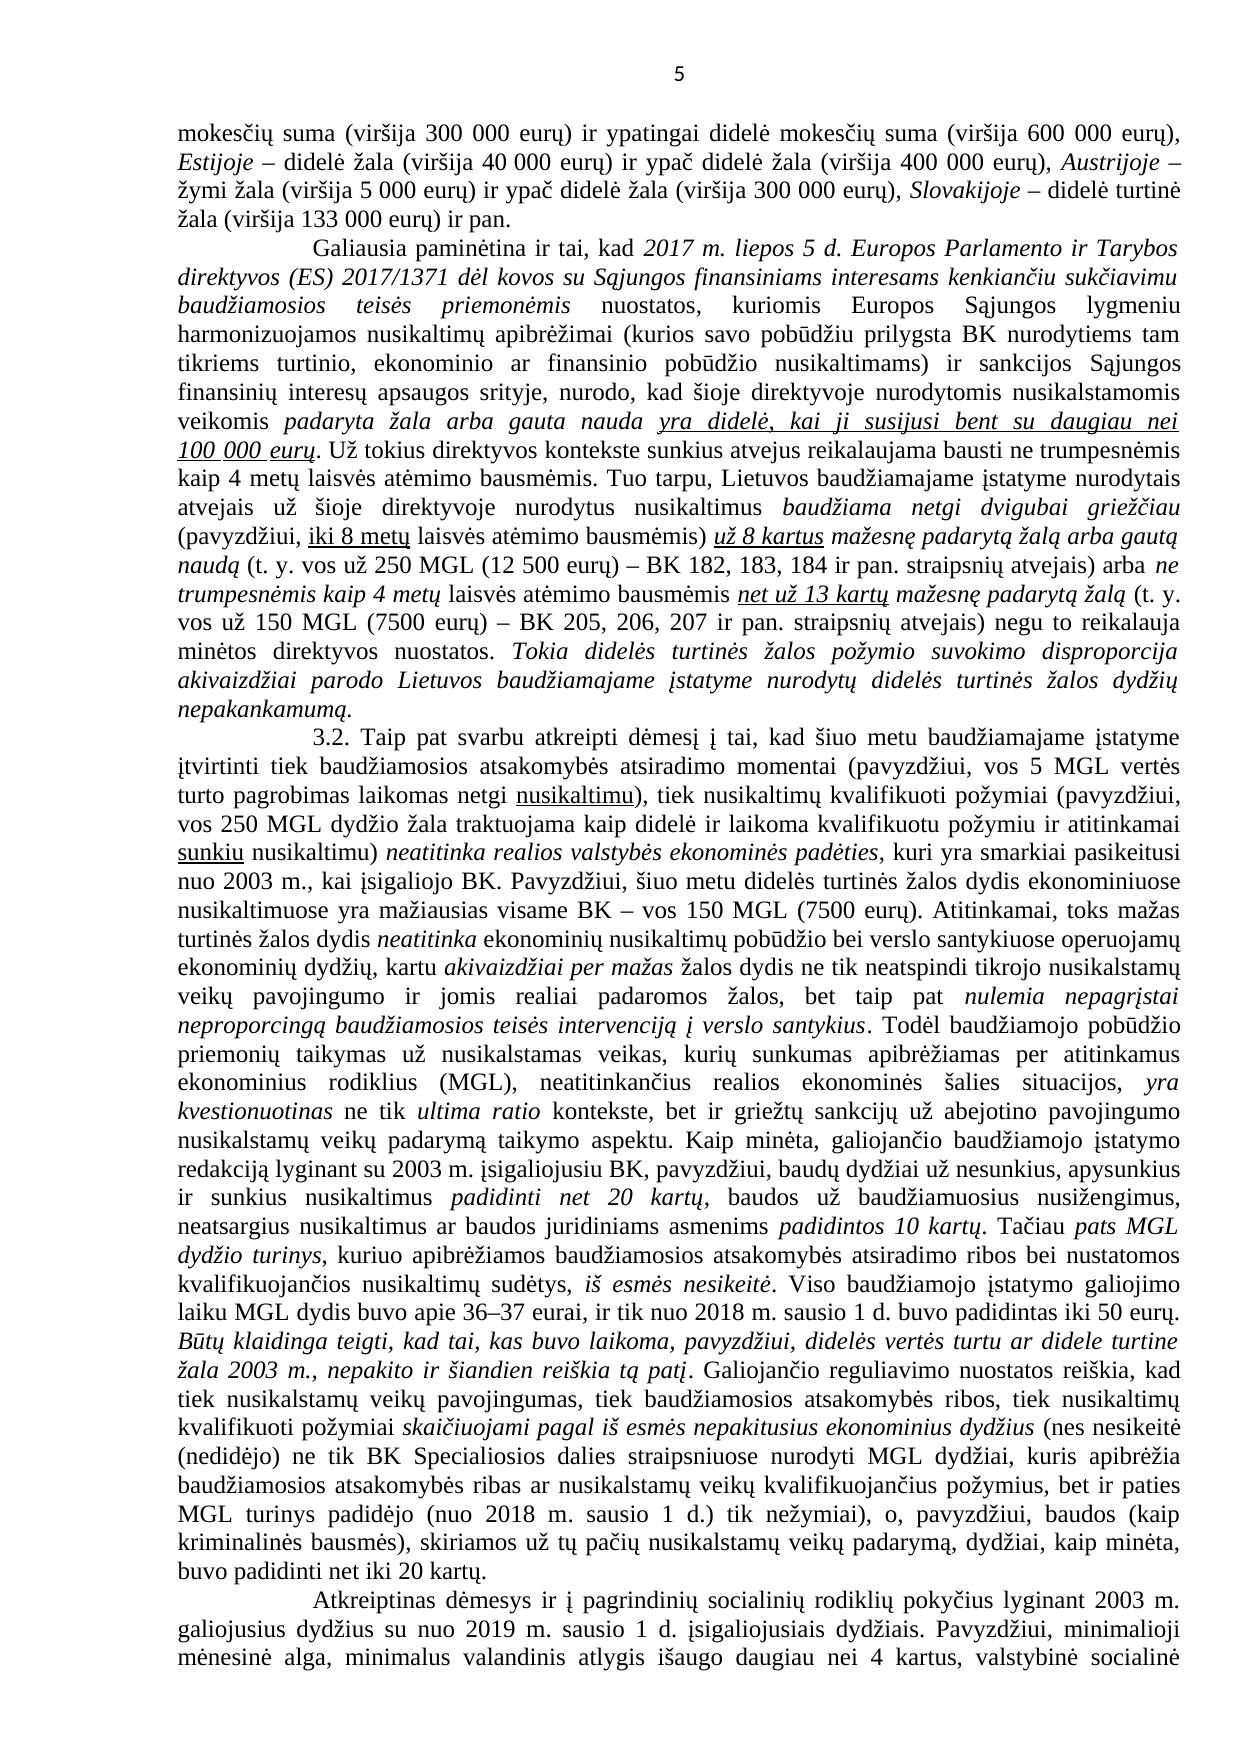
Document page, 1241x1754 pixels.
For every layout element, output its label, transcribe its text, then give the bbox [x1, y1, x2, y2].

text 3.2. Taip pat svarbu atkreipti dėmesį į tai, kad šiuo metu baudžiamajame įstatyme įtvirtinti tiek baudžiamosios atsakomybės atsiradimo momentai (pavyzdžiui, vos 5 MGL vertės turto pagrobimas laikomas netgi nusikaltimu), tiek nusikaltimų kvalifikuoti požymiai (pavyzdžiui, vos 250 MGL dydžio žala traktuojama kaip didelė ir laikoma kvalifikuotu požymiu ir atitinkamai sunkiu nusikaltimu) neatitinka realios valstybės ekonominės padėties, kuri yra smarkiai pasikeitusi nuo 2003 m., kai įsigaliojo BK. Pavyzdžiui, šiuo metu didelės turtinės žalos dydis ekonominiuose nusikaltimuose yra mažiausias visame BK – vos 150 MGL (7500 eurų). Atitinkamai, toks mažas turtinės žalos dydis neatitinka ekonominių nusikaltimų pobūdžio bei verslo santykiuose operuojamų ekonominių dydžių, kartu akivaizdžiai per mažas žalos dydis ne tik neatspindi tikrojo nusikalstamų veikų pavojingumo ir jomis realiai padaromos žalos, bet taip pat nulemia nepagrįstai neproporcingą baudžiamosios teisės intervenciją į verslo santykius. Todėl baudžiamojo pobūdžio priemonių taikymas už nusikalstamas veikas, kurių sunkumas apibrėžiamas per atitinkamus ekonominius rodiklius (MGL), neatitinkančius realios ekonominės šalies situacijos, yra kvestionuotinas ne tik ultima ratio kontekste, bet ir griežtų sankcijų už abejotino pavojingumo nusikalstamų veikų padarymą taikymo aspektu. Kaip minėta, galiojančio baudžiamojo įstatymo redakciją lyginant su 2003 m. įsigaliojusiu BK, pavyzdžiui, baudų dydžiai už nesunkius, apysunkius ir sunkius nusikaltimus padidinti net 20 kartų, baudos už baudžiamuosius nusižengimus, neatsargius nusikaltimus ar baudos juridiniams asmenims padidintos 10 kartų. Tačiau pats MGL dydžio turinys, kuriuo apibrėžiamos baudžiamosios atsakomybės atsiradimo ribos bei nustatomos kvalifikuojančios nusikaltimų sudėtys, iš esmės nesikeitė. Viso baudžiamojo įstatymo galiojimo laiku MGL dydis buvo apie 36–37 eurai, ir tik nuo 2018 m. sausio 1 d. buvo padidintas iki 50 eurų. Būtų klaidinga teigti, kad tai, kas buvo laikoma, pavyzdžiui, didelės vertės turtu ar didele turtine žala 2003 m., nepakito ir šiandien reiškia tą patį. Galiojančio reguliavimo nuostatos reiškia, kad tiek nusikalstamų veikų pavojingumas, tiek baudžiamosios atsakomybės ribos, tiek nusikaltimų kvalifikuoti požymiai skaičiuojami pagal iš esmės nepakitusius ekonominius dydžius (nes nesikeitė (nedidėjo) ne tik BK Specialiosios dalies straipsniuose nurodyti MGL dydžiai, kuris apibrėžia baudžiamosios atsakomybės ribas ar nusikalstamų veikų kvalifikuojančius požymius, bet ir paties MGL turinys padidėjo (nuo 2018 m. sausio 1 d.) tik nežymiai), o, pavyzdžiui, baudos (kaip kriminalinės bausmės), skiriamos už tų pačių nusikalstamų veikų padarymą, dydžiai, kaip minėta, buvo padidinti net iki 20 kartų. [177, 722, 1181, 1585]
text Atkreiptinas dėmesys ir į pagrindinių socialinių rodiklių pokyčius lyginant 2003 m. galiojusius dydžius su nuo 2019 m. sausio 1 d. įsigaliojusiais dydžiais. Pavyzdžiui, minimalioji mėnesinė alga, minimalus valandinis atlygis išaugo daugiau nei 4 kartus, valstybinė socialinė [177, 1585, 1181, 1671]
text Galiausia paminėtina ir tai, kad 2017 m. liepos 5 d. Europos Parlamento ir Tarybos direktyvos (ES) 2017/1371 dėl kovos su Sąjungos finansiniams interesams kenkiančiu sukčiavimu baudžiamosios teisės priemonėmis nuostatos, kuriomis Europos Sąjungos lygmeniu harmonizuojamos nusikaltimų apibrėžimai (kurios savo pobūdžiu prilygsta BK nurodytiems tam tikriems turtinio, ekonominio ar finansinio pobūdžio nusikaltimams) ir sankcijos Sąjungos finansinių interesų apsaugos srityje, nurodo, kad šioje direktyvoje nurodytomis nusikalstamomis veikomis padaryta žala arba gauta nauda yra didelė, kai ji susijusi bent su daugiau nei 100 000 eurų. Už tokius direktyvos kontekste sunkius atvejus reikalaujama bausti ne trumpesnėmis kaip 4 metų laisvės atėmimo bausmėmis. Tuo tarpu, Lietuvos baudžiamajame įstatyme nurodytais atvejais už šioje direktyvoje nurodytus nusikaltimus baudžiama netgi dvigubai griežčiau (pavyzdžiui, iki 8 metų laisvės atėmimo bausmėmis) už 8 kartus mažesnę padarytą žalą arba gautą naudą (t. y. vos už 250 MGL (12 500 eurų) – BK 182, 183, 184 ir pan. straipsnių atvejais) arba ne trumpesnėmis kaip 4 metų laisvės atėmimo bausmėmis net už 13 kartų mažesnę padarytą žalą (t. y. vos už 150 MGL (7500 eurų) – BK 205, 206, 207 ir pan. straipsnių atvejais) negu to reikalauja minėtos direktyvos nuostatos. Tokia didelės turtinės žalos požymio suvokimo disproporcija akivaizdžiai parodo Lietuvos baudžiamajame įstatyme nurodytų didelės turtinės žalos dydžių nepakankamumą. [177, 233, 1181, 722]
text mokesčių suma (viršija 300 000 eurų) ir ypatingai didelė mokesčių suma (viršija 600 000 eurų), Estijoje – didelė žala (viršija 40 000 eurų) ir ypač didelė žala (viršija 400 000 eurų), Austrijoje – žymi žala (viršija 5 000 eurų) ir ypač didelė žala (viršija 300 000 eurų), Slovakijoje – didelė turtinė žala (viršija 133 000 eurų) ir pan. [177, 118, 1181, 233]
